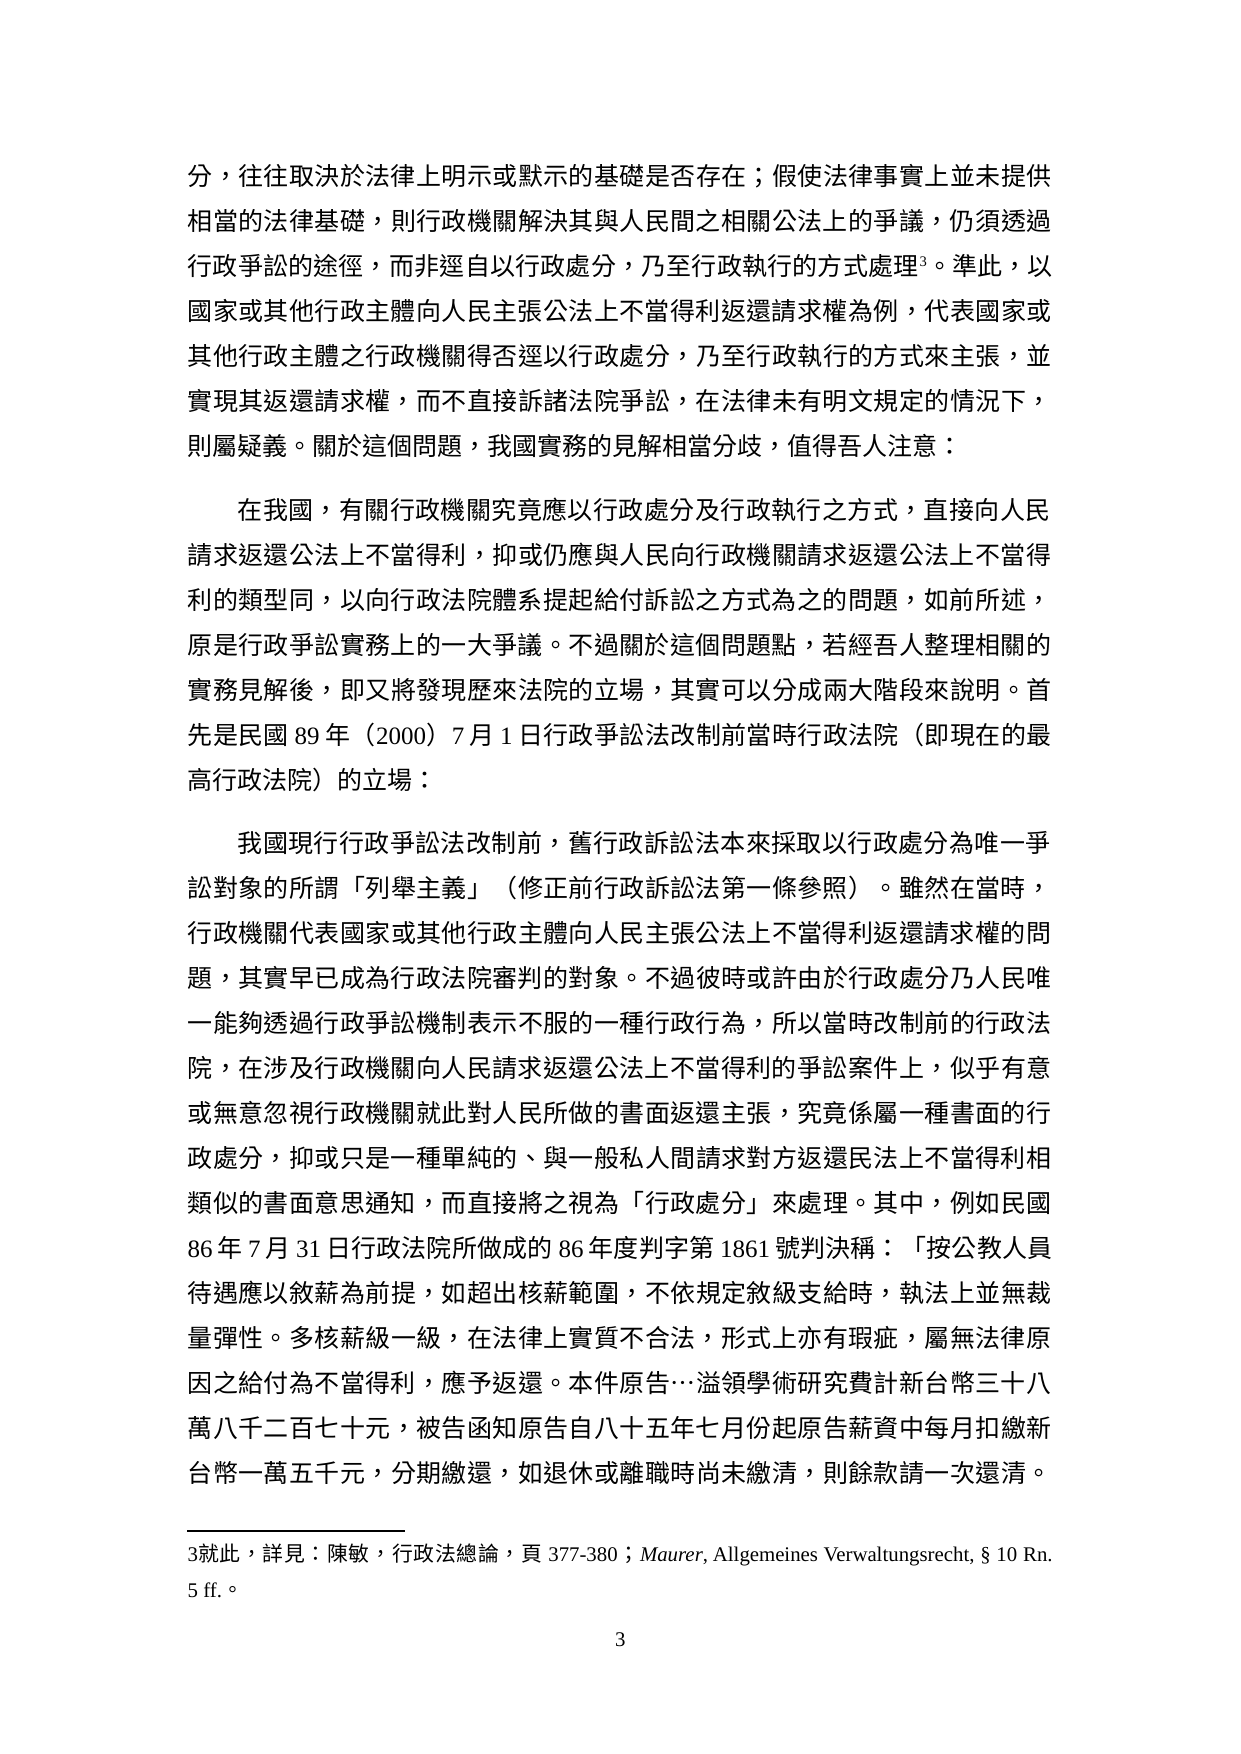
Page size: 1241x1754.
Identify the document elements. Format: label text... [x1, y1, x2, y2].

text 在我國，有關行政機關究竟應以行政處分及行政執行之方式，直接向人民請求返還公法上不當得利，抑或仍應與人民向行政機關請求返還公法上不當得利的類型同，以向行政法院體系提起給付訴訟之方式為之的問題，如前所述，原是行政爭訟實務上的一大爭議。不過關於這個問題點，若經吾人整理相關的實務見解後，即又將發現歷來法院的立場，其實可以分成兩大階段來說明。首先是民國89年（2000）7月1日行政爭訟法改制前當時行政法院（即現在的最高行政法院）的立場： [187, 483, 1053, 791]
text 就此，詳見：陳敏，行政法總論，頁377-380；Maurer, Allgemeines Verwaltungsrecht, § 10 Rn. 5 ff.。 [187, 1537, 1053, 1604]
text 我國現行行政爭訟法改制前，舊行政訴訟法本來採取以行政處分為唯一爭訟對象的所謂「列舉主義」（修正前行政訴訟法第一條參照）。雖然在當時，行政機關代表國家或其他行政主體向人民主張公法上不當得利返還請求權的問題，其實早已成為行政法院審判的對象。不過彼時或許由於行政處分乃人民唯一能夠透過行政爭訟機制表示不服的一種行政行為，所以當時改制前的行政法院，在涉及行政機關向人民請求返還公法上不當得利的爭訟案件上，似乎有意或無意忽視行政機關就此對人民所做的書面返還主張，究竟係屬一種書面的行政處分，抑或只是一種單純的、與一般私人間請求對方返還民法上不當得利相類似的書面意思通知，而直接將之視為「行政處分」來處理。其中，例如民國86年7月31日行政法院所做成的86年度判字第1861號判決稱：「按公教人員待遇應以敘薪為前提，如超出核薪範圍，不依規定敘級支給時，執法上並無裁量彈性。多核薪級一級，在法律上實質不合法，形式上亦有瑕疵，屬無法律原因之給付為不當得利，應予返還。本件原告…溢領學術研究費計新台幣三十八萬八千二百七十元，被告函知原告自八十五年七月份起原告薪資中每月扣繳新台幣一萬五千元，分期繳還，如退休或離職時尚未繳清，則餘款請一次還清。 [187, 817, 1053, 1484]
text 分，往往取決於法律上明示或默示的基礎是否存在；假使法律事實上並未提供相當的法律基礎，則行政機關解決其與人民間之相關公法上的爭議，仍須透過行政爭訟的途徑，而非逕自以行政處分，乃至行政執行的方式處理。準此，以國家或其他行政主體向人民主張公法上不當得利返還請求權為例，代表國家或其他行政主體之行政機關得否逕以行政處分，乃至行政執行的方式來主張，並實現其返還請求權，而不直接訴諸法院爭訟，在法律未有明文規定的情況下，則屬疑義。關於這個問題，我國實務的見解相當分歧，值得吾人注意： [187, 150, 1053, 457]
